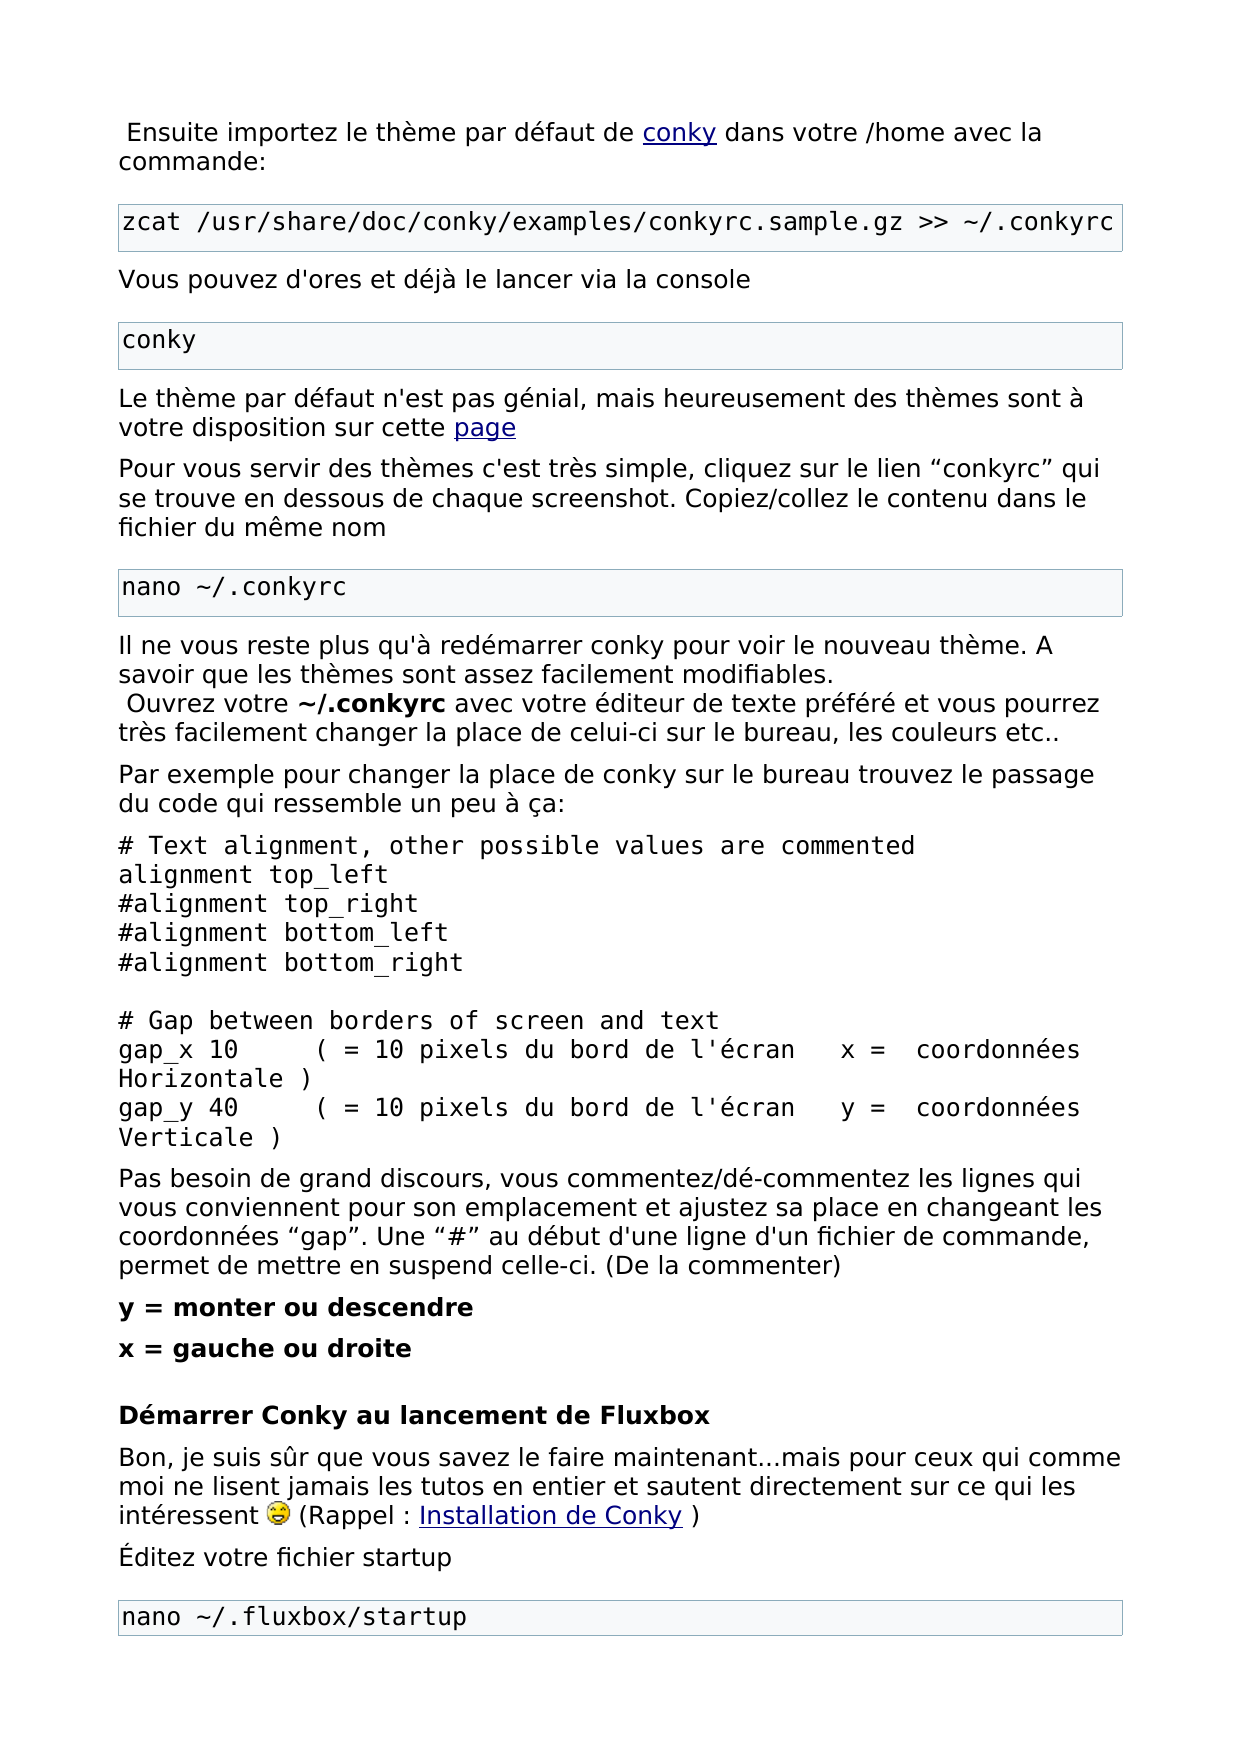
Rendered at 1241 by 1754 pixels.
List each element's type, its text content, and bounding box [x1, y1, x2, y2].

text Pas besoin de grand discours, vous commentez/dé-commentez les lignes qui vous conviennent pour son emplacement et ajustez sa place en changeant les coordonnées “gap”. Une “#” au début d'une ligne d'un fichier de commande, permet de mettre en suspend celle-ci. (De la commenter) [118, 1164, 1122, 1280]
table_header nano ~/.fluxbox/startup [119, 1601, 1122, 1635]
subtitle Démarrer Conky au lancement de Fluxbox [118, 1401, 1122, 1430]
text # Text alignment, other possible values are commented alignment top_left #alignment top_right #alignment bottom_left #alignment bottom_right # Gap between borders of screen and text gap_x 10 ( = 10 pixels du bord de l'écran x = coordonnées Horizontale ) gap_y 40 ( = 10 pixels du bord de l'écran y = coordonnées Verticale ) [118, 831, 1122, 1152]
table_header nano ~/.conkyrc [119, 570, 1122, 616]
table_header conky [119, 323, 1122, 369]
text Vous pouvez d'ores et déjà le lancer via la console [118, 266, 1122, 295]
picture [266, 1501, 291, 1525]
text Éditez votre fichier startup [118, 1543, 1122, 1572]
text Par exemple pour changer la place de conky sur le bureau trouvez le passage du code qui ressemble un peu à ça: [118, 760, 1122, 819]
text Pour vous servir des thèmes c'est très simple, cliquez sur le lien “conkyrc” qui se trouve en dessous de chaque screenshot. Copiez/collez le contenu dans le fichier du même nom [118, 454, 1122, 542]
text Il ne vous reste plus qu'à redémarrer conky pour voir le nouveau thème. A savoir que les thèmes sont assez facilement modifiables. Ouvrez votre ~/.conkyrc avec votre éditeur de texte préféré et vous pourrez très facilement changer la place de celui-ci sur le bureau, les couleurs etc.. [118, 631, 1122, 748]
text Bon, je suis sûr que vous savez le faire maintenant...mais pour ceux qui comme moi ne lisent jamais les tutos en entier et sautent directement sur ce qui les intéressent (Rappel : Installation de Conky ) [118, 1443, 1122, 1531]
text Ensuite importez le thème par défaut de conky dans votre /home avec la commande: [118, 118, 1122, 176]
text x = gauche ou droite [118, 1334, 1122, 1364]
text Le thème par défaut n'est pas génial, mais heureusement des thèmes sont à votre disposition sur cette page [118, 384, 1122, 442]
table_header zcat /usr/share/doc/conky/examples/conkyrc.sample.gz >> ~/.conkyrc [119, 205, 1122, 251]
text y = monter ou descendre [118, 1293, 1122, 1322]
